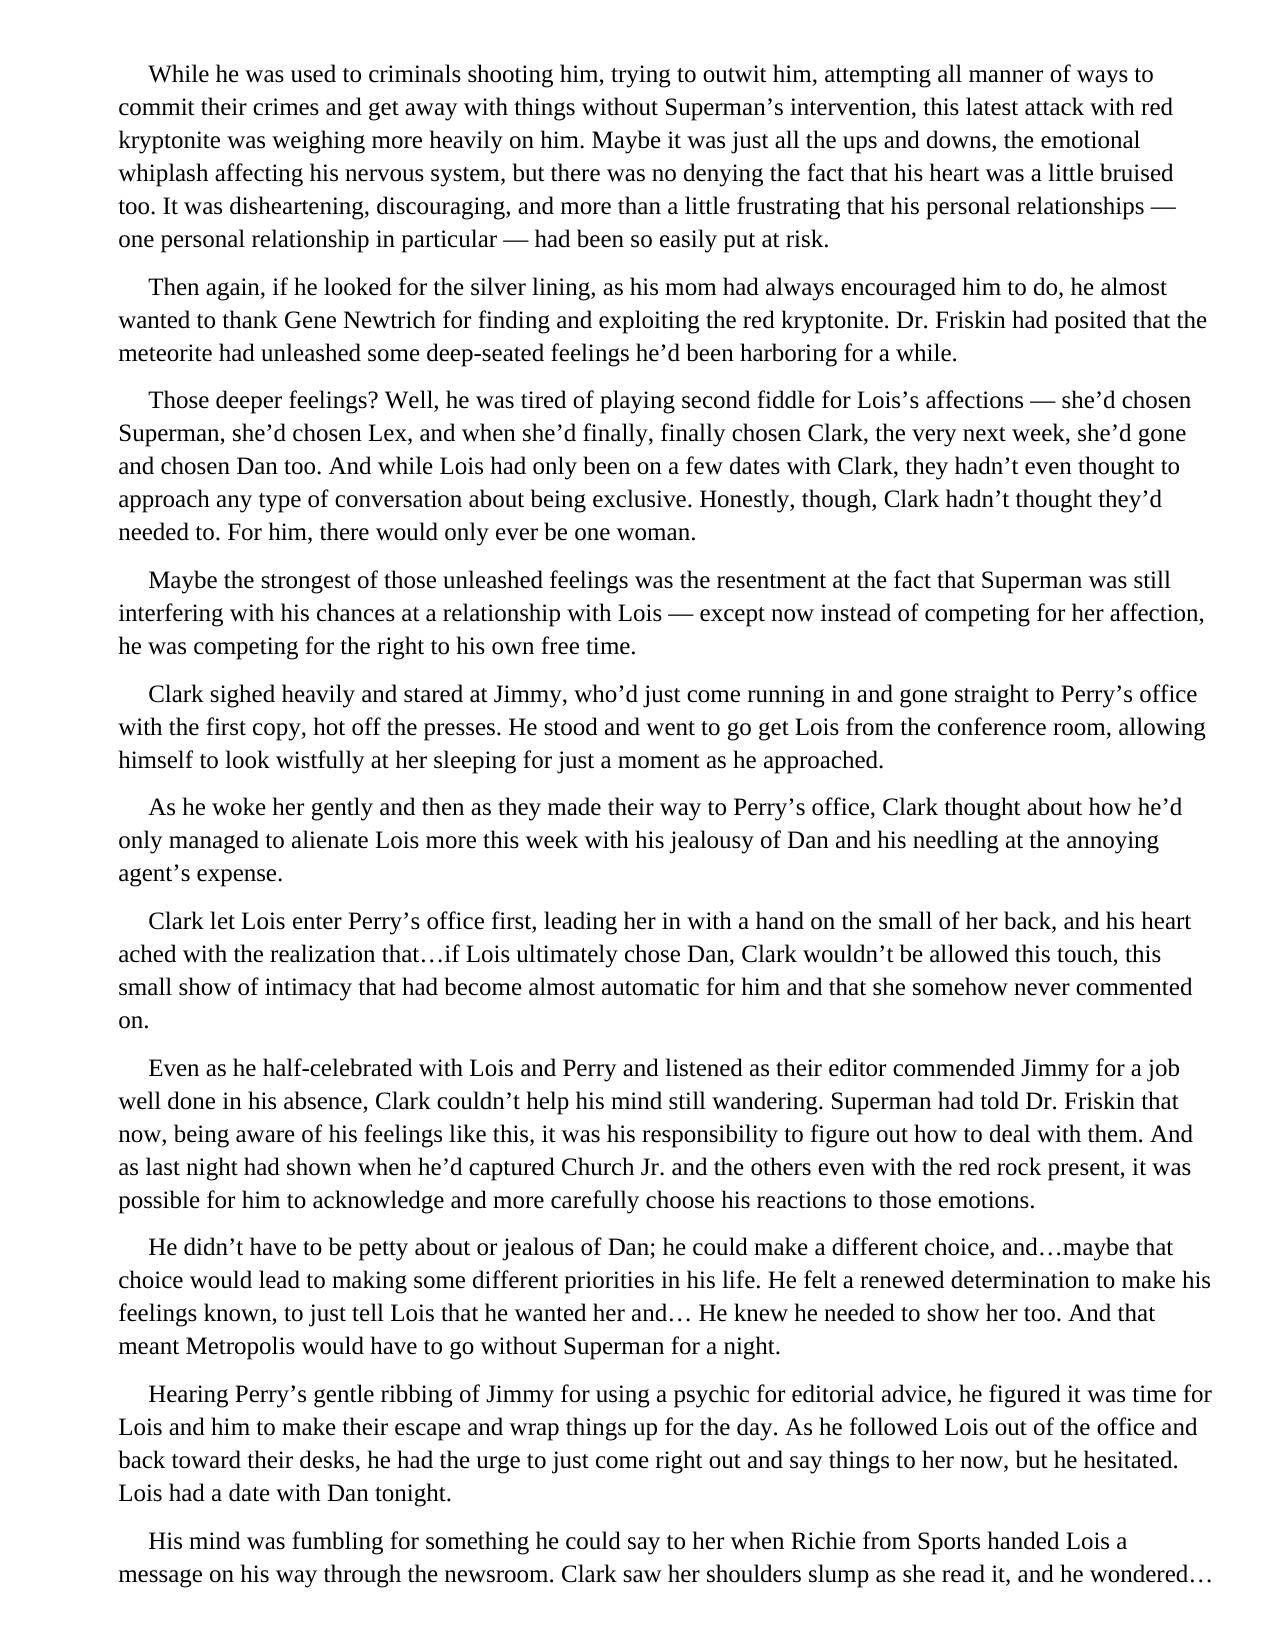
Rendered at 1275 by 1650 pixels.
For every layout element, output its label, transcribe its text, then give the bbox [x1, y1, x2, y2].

text Those deeper feelings? Well, he was tired of playing second fiddle for Lois’s affections — she’d chosen Superman, she’d chosen Lex, and when she’d finally, finally chosen Clark, the very next week, she’d gone and chosen Dan too. And while Lois had only been on a few dates with Clark, they hadn’t even thought to approach any type of conversation about being exclusive. Honestly, though, Clark hadn’t thought they’d needed to. For him, there would only ever be one woman. [118, 385, 1216, 546]
text Maybe the strongest of those unleashed feelings was the resentment at the fact that Superman was still interfering with his chances at a relationship with Lois — except now instead of competing for her affection, he was competing for the right to his own free time. [118, 565, 1216, 660]
text Hearing Perry’s gentle ribbing of Jimmy for using a psychic for editorial advice, he figured it was time for Lois and him to make their escape and wrap things up for the day. As he followed Lois out of the office and back toward their desks, he had the urge to just come right out and say things to her now, but he hesitated. Lois had a date with Dan tonight. [118, 1379, 1216, 1507]
text His mind was fumbling for something he could say to her when Richie from Sports handed Lois a message on his way through the newsroom. Clark saw her shoulders slump as she read it, and he wondered… [118, 1526, 1216, 1587]
text He didn’t have to be petty about or jealous of Dan; he could make a different choice, and…maybe that choice would lead to making some different priorities in his life. He felt a renewed determination to make his feelings known, to just tell Lois that he wanted her and… He knew he needed to show her too. And that meant Metropolis would have to go without Superman for a night. [118, 1232, 1216, 1360]
text Clark let Lois enter Perry’s office first, leading her in with a hand on the small of her back, and his heart ached with the realization that…if Lois ultimately chose Dan, Clark wouldn’t be allowed this touch, this small show of intimacy that had become almost automatic for him and that she somehow never commented on. [118, 906, 1216, 1034]
text Even as he half-celebrated with Lois and Perry and listened as their editor commended Jimmy for a job well done in his absence, Clark couldn’t help his mind still wandering. Superman had told Dr. Friskin that now, being aware of his feelings like this, it was his responsibility to figure out how to deal with them. And as last night had shown when he’d captured Church Jr. and the others even with the red rock present, it was possible for him to acknowledge and more carefully choose his reactions to those emotions. [118, 1053, 1216, 1213]
text As he woke her gently and then as they made their way to Perry’s office, Clark thought about how he’d only managed to alienate Lois more this week with his jealousy of Dan and his needling at the annoying agent’s expense. [118, 792, 1216, 887]
text While he was used to criminals shooting him, trying to outwit him, attempting all manner of ways to commit their crimes and get away with things without Superman’s intervention, this latest attack with red kryptonite was weighing more heavily on him. Maybe it was just all the ups and downs, the emotional whiplash affecting his nervous system, but there was no denying the fact that his heart was a little bruised too. It was disheartening, discouraging, and more than a little frustrating that his personal relationships — one personal relationship in particular — had been so easily put at risk. [118, 59, 1216, 253]
text Then again, if he looked for the silver lining, as his mom had always encouraged him to do, he almost wanted to thank Gene Newtrich for finding and exploiting the red kryptonite. Dr. Friskin had posited that the meteorite had unleashed some deep-seated feelings he’d been harboring for a while. [118, 272, 1216, 367]
text Clark sighed heavily and stared at Jimmy, who’d just come running in and gone straight to Perry’s office with the first copy, hot off the presses. He stood and went to go get Lois from the conference room, allowing himself to look wistfully at her sleeping for just a moment as he approached. [118, 679, 1216, 773]
